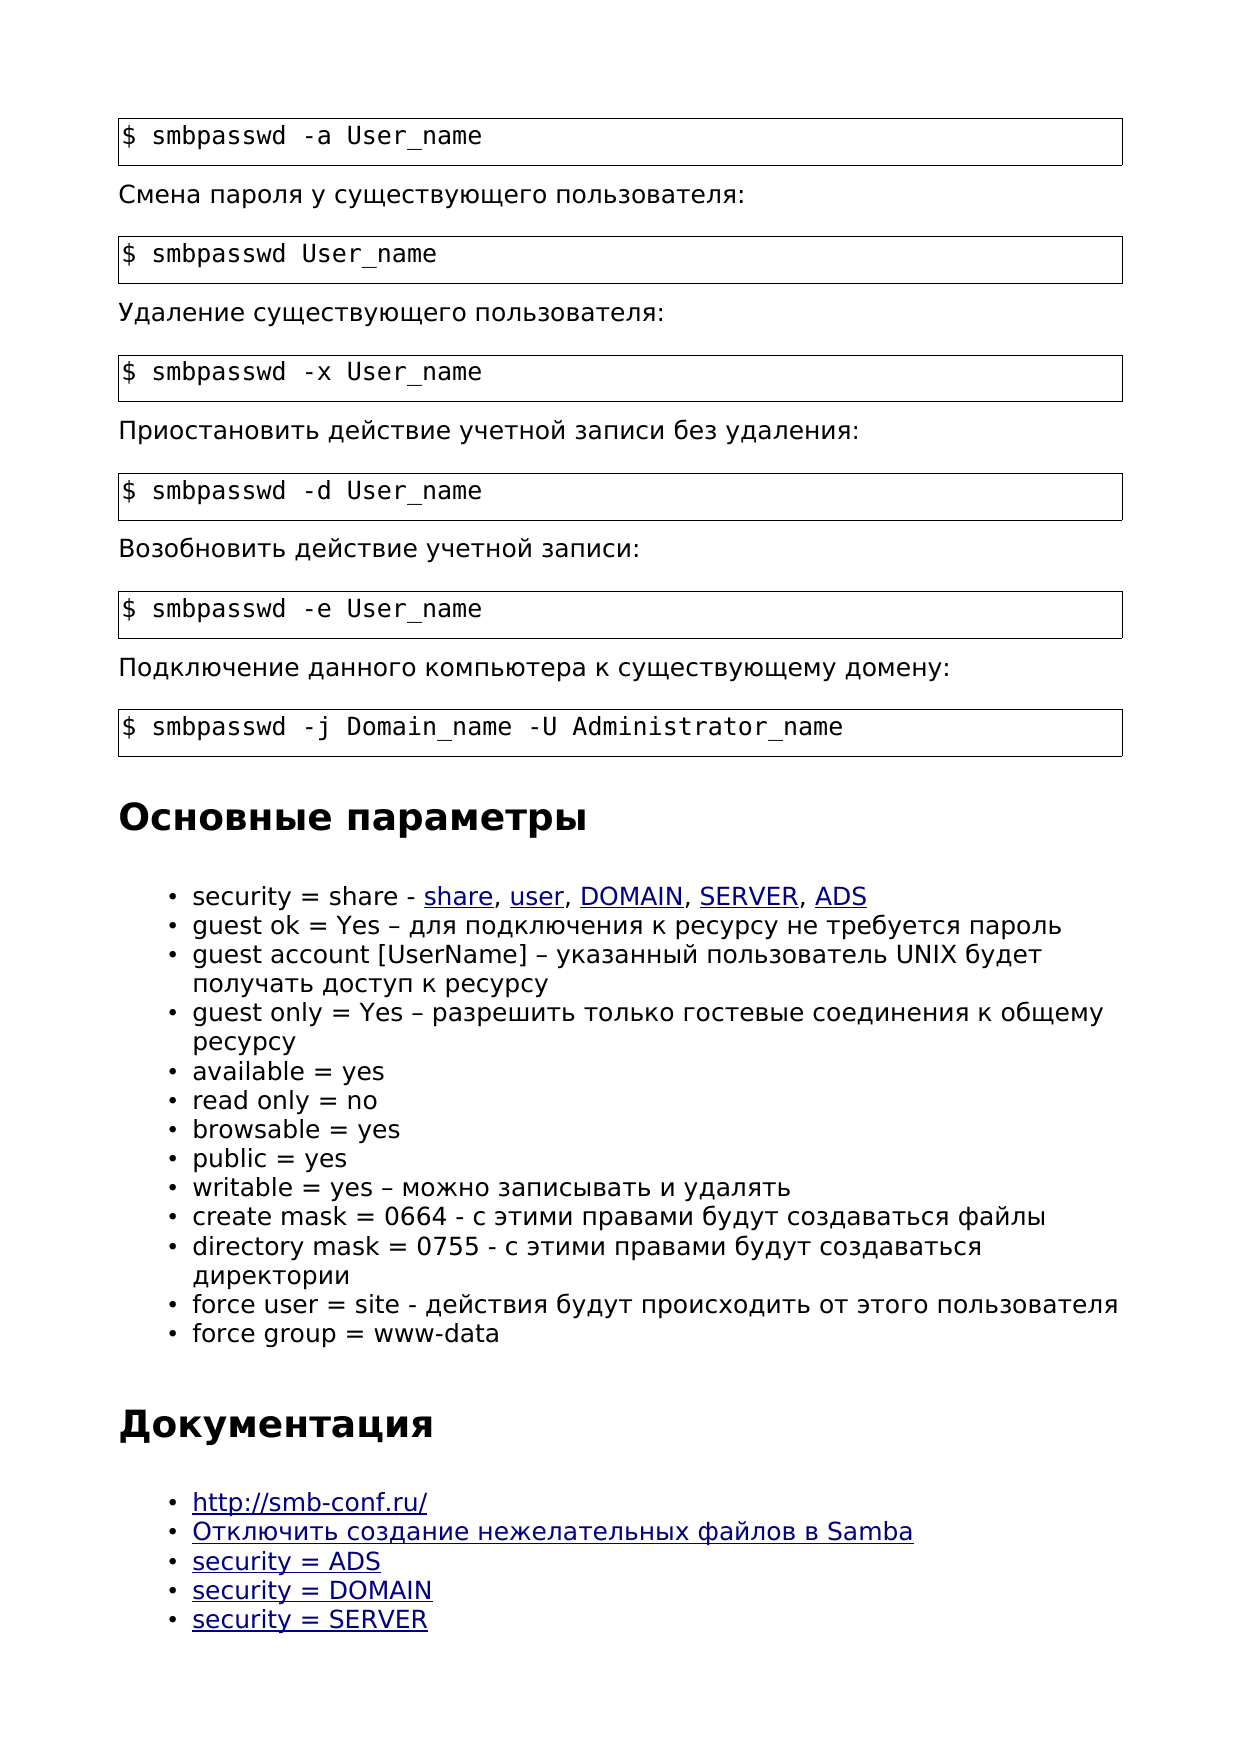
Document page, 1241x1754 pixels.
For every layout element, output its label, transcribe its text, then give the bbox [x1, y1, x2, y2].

list read only = no [177, 1086, 1122, 1115]
list security = ADS [177, 1547, 1122, 1576]
list create mask = 0664 - с этими правами будут создаваться файлы [177, 1202, 1122, 1232]
list security = DOMAIN [177, 1576, 1122, 1605]
text Удаление существующего пользователя: [118, 298, 1122, 327]
table_header $ smbpasswd -j Domain_name -U Administrator_name [119, 710, 1122, 756]
table_header $ smbpasswd -d User_name [119, 474, 1122, 520]
list Отключить создание нежелательных файлов в Samba [177, 1518, 1122, 1547]
list browsable = yes [177, 1115, 1122, 1144]
list guest account [UserName] – указанный пользователь UNIX будет получать доступ к ресурсу [177, 940, 1122, 998]
list public = yes [177, 1144, 1122, 1173]
list guest only = Yes – разрешить только гостевые соединения к общему ресурсу [177, 998, 1122, 1057]
list writable = yes – можно записывать и удалять [177, 1173, 1122, 1202]
list force user = site - действия будут происходить от этого пользователя [177, 1290, 1122, 1319]
list available = yes [177, 1057, 1122, 1086]
table_header $ smbpasswd -e User_name [119, 592, 1122, 638]
text Приостановить действие учетной записи без удаления: [118, 416, 1122, 446]
list force group = www-data [177, 1319, 1122, 1348]
subtitle Документация [118, 1403, 1122, 1446]
list guest ok = Yes – для подключения к ресурсу не требуется пароль [177, 911, 1122, 940]
list security = SERVER [177, 1605, 1122, 1634]
list directory mask = 0755 - с этими правами будут создаваться директории [177, 1232, 1122, 1290]
subtitle Основные параметры [118, 796, 1122, 840]
text Подключение данного компьютера к существующему домену: [118, 653, 1122, 682]
list security = share - share, user, DOMAIN, SERVER, ADS [177, 882, 1122, 911]
table_header $ smbpasswd -a User_name [119, 119, 1122, 165]
table_header $ smbpasswd User_name [119, 237, 1122, 283]
text Смена пароля у существующего пользователя: [118, 180, 1122, 209]
text Возобновить действие учетной записи: [118, 534, 1122, 564]
table_header $ smbpasswd -x User_name [119, 356, 1122, 401]
list http://smb-conf.ru/ [177, 1488, 1122, 1518]
